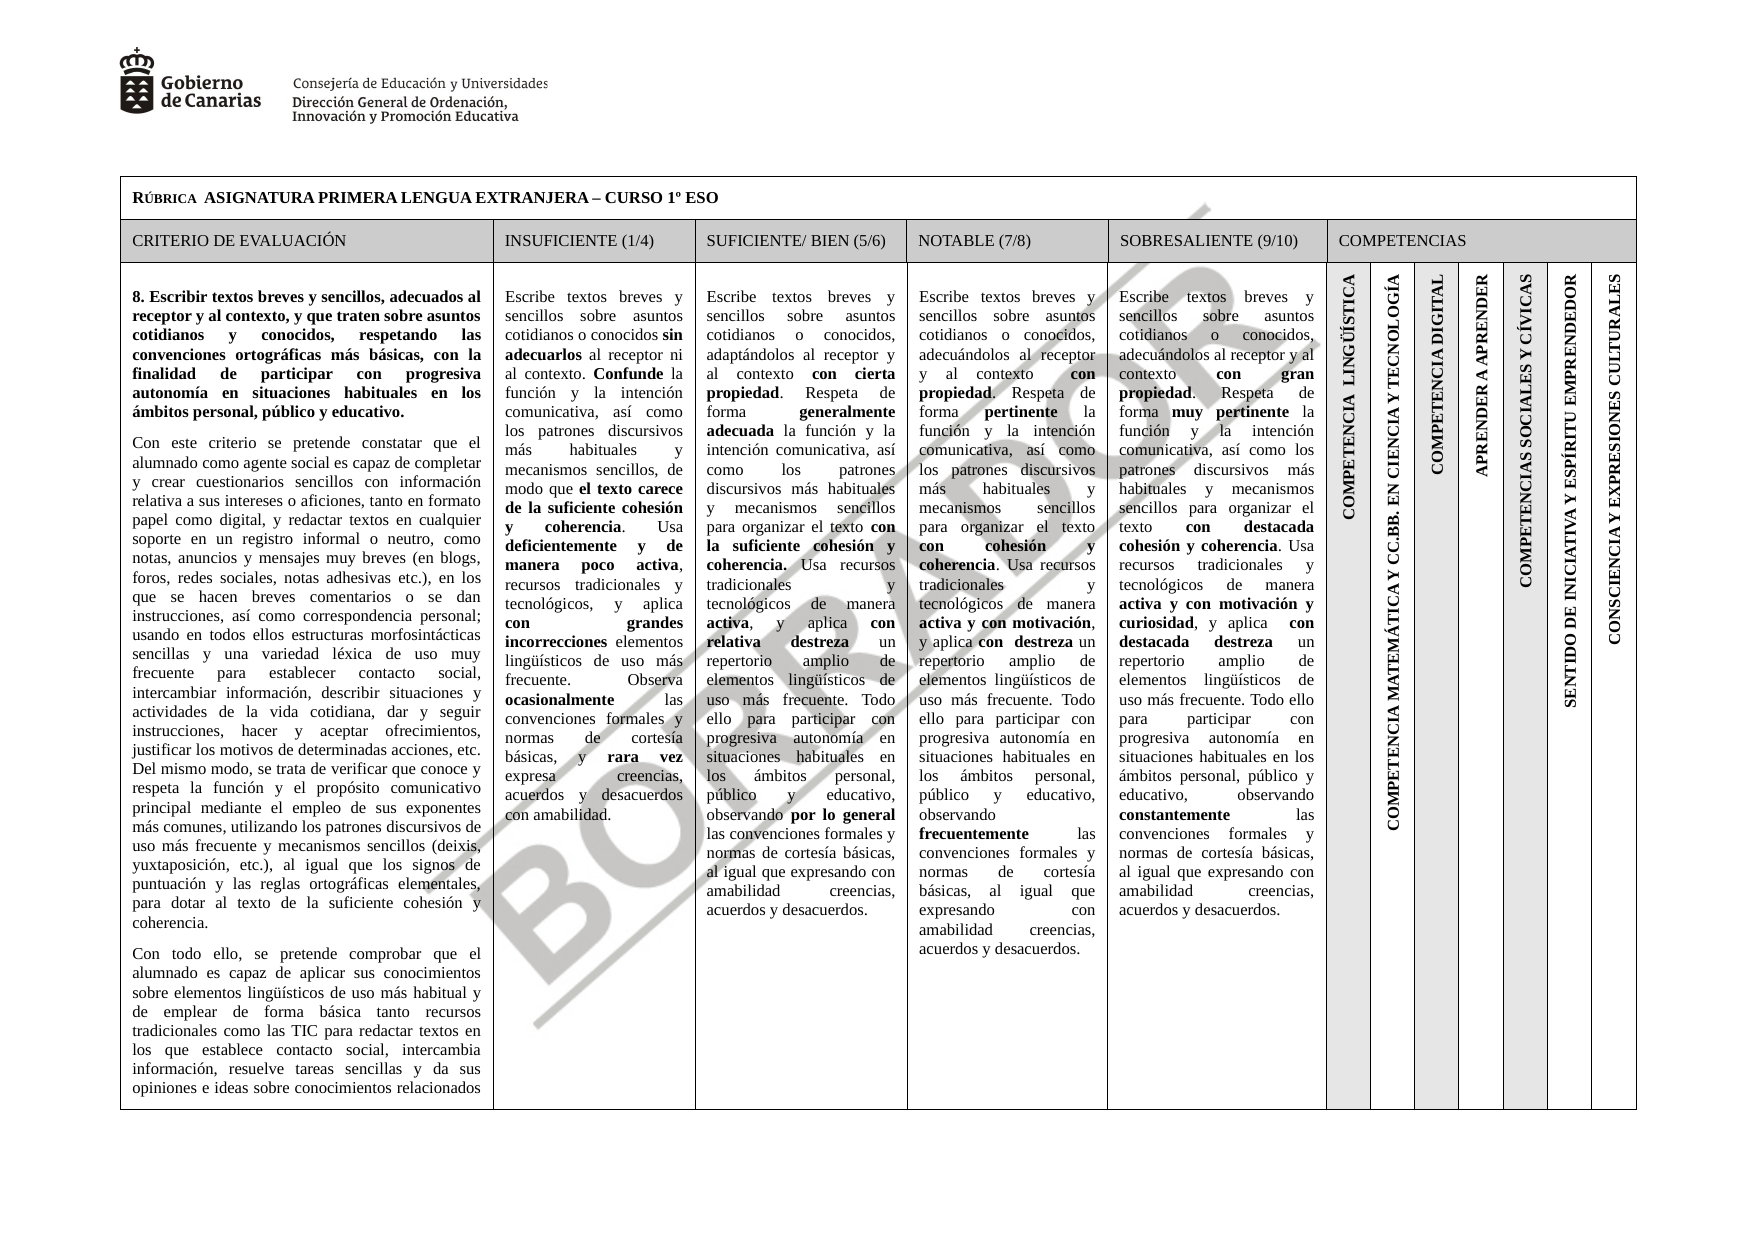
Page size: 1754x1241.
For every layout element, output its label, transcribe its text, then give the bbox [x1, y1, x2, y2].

table_cell INSUFICIENTE (1/4) [494, 220, 695, 262]
table_header COMPETENCIA MATEMÁTICA Y CC.BB. EN CIENCIA Y TECNOLOGÍA [1371, 263, 1414, 1109]
table_header Escribe textos breves y sencillos sobre asuntos cotidianos o conocidos, adaptándolos al receptor y al contexto con cierta propiedad. Respeta de forma generalmente adecuada la función y la intención comunicativa, así como los patrones discursivos más habituales y mecanismos sencillos para organizar el texto con la suficiente cohesión y coherencia. Usa recursos tradicionales y tecnológicos de manera activa, y aplica con relativa destreza un repertorio amplio de elementos lingüísticos de uso más frecuente. Todo ello para participar con progresiva autonomía en situaciones habituales en los ámbitos personal, público y educativo, observando por lo general las convenciones formales y normas de cortesía básicas, al igual que expresando con amabilidad creencias, acuerdos y desacuerdos. [696, 263, 907, 1109]
table_cell SOBRESALIENTE (9/10) [1109, 220, 1327, 262]
table_cell SUFICIENTE/ BIEN (5/6) [696, 220, 906, 262]
table_header COMPETENCIAS SOCIALES Y CÍVICAS [1504, 263, 1547, 1109]
table_header Escribe textos breves y sencillos sobre asuntos cotidianos o conocidos sin adecuarlos al receptor ni al contexto. Confunde la función y la intención comunicativa, así como los patrones discursivos más habituales y mecanismos sencillos, de modo que el texto carece de la suficiente cohesión y coherencia. Usa deficientemente y de manera poco activa, recursos tradicionales y tecnológicos, y aplica con grandes incorrecciones elementos lingüísticos de uso más frecuente. Observa ocasionalmente las convenciones formales y normas de cortesía básicas, y rara vez expresa creencias, acuerdos y desacuerdos con amabilidad. [494, 263, 695, 1109]
table_header 8. Escribir textos breves y sencillos, adecuados al receptor y al contexto, y que traten sobre asuntos cotidianos y conocidos, respetando las convenciones ortográficas más básicas, con la finalidad de participar con progresiva autonomía en situaciones habituales en los ámbitos personal, público y educativo. Con este criterio se pretende constatar que el alumnado como agente social es capaz de completar y crear cuestionarios sencillos con información relativa a sus intereses o aficiones, tanto en formato papel como digital, y redactar textos en cualquier soporte en un registro informal o neutro, como notas, anuncios y mensajes muy breves (en blogs, foros, redes sociales, notas adhesivas etc.), en los que se hacen breves comentarios o se dan instrucciones, así como correspondencia personal; usando en todos ellos estructuras morfosintácticas sencillas y una variedad léxica de uso muy frecuente para establecer contacto social, intercambiar información, describir situaciones y actividades de la vida cotidiana, dar y seguir instrucciones, hacer y aceptar ofrecimientos, justificar los motivos de determinadas acciones, etc. Del mismo modo, se trata de verificar que conoce y respeta la función y el propósito comunicativo principal mediante el empleo de sus exponentes más comunes, utilizando los patrones discursivos de uso más frecuente y mecanismos sencillos (deixis, yuxtaposición, etc.), al igual que los signos de puntuación y las reglas ortográficas elementales, para dotar al texto de la suficiente cohesión y coherencia. Con todo ello, se pretende comprobar que el alumnado es capaz de aplicar sus conocimientos sobre elementos lingüísticos de uso más habitual y de emplear de forma básica tanto recursos tradicionales como las TIC para redactar textos en los que establece contacto social, intercambia información, resuelve tareas sencillas y da sus opiniones e ideas sobre conocimientos relacionados [121, 263, 493, 1109]
table_header Rúbrica ASIGNATURA PRIMERA LENGUA EXTRANJERA – CURSO 1º ESO [121, 177, 1636, 219]
table_header Escribe textos breves y sencillos sobre asuntos cotidianos o conocidos, adecuándolos al receptor y al contexto con gran propiedad. Respeta de forma muy pertinente la función y la intención comunicativa, así como los patrones discursivos más habituales y mecanismos sencillos para organizar el texto con destacada cohesión y coherencia. Usa recursos tradicionales y tecnológicos de manera activa y con motivación y curiosidad, y aplica con destacada destreza un repertorio amplio de elementos lingüísticos de uso más frecuente. Todo ello para participar con progresiva autonomía en situaciones habituales en los ámbitos personal, público y educativo, observando constantemente las convenciones formales y normas de cortesía básicas, al igual que expresando con amabilidad creencias, acuerdos y desacuerdos. [1108, 263, 1326, 1109]
picture [119, 47, 548, 124]
table_header Escribe textos breves y sencillos sobre asuntos cotidianos o conocidos, adecuándolos al receptor y al contexto con propiedad. Respeta de forma pertinente la función y la intención comunicativa, así como los patrones discursivos más habituales y mecanismos sencillos para organizar el texto con cohesión y coherencia. Usa recursos tradicionales y tecnológicos de manera activa y con motivación, y aplica con destreza un repertorio amplio de elementos lingüísticos de uso más frecuente. Todo ello para participar con progresiva autonomía en situaciones habituales en los ámbitos personal, público y educativo, observando frecuentemente las convenciones formales y normas de cortesía básicas, al igual que expresando con amabilidad creencias, acuerdos y desacuerdos. [908, 263, 1107, 1109]
table_header COMPETENCIA LINGÜÍSTICA [1327, 263, 1370, 1109]
table_header CONSCIENCIA Y EXPRESIONES CULTURALES [1592, 263, 1636, 1109]
table_header SENTIDO DE INICIATIVA Y ESPÍRITU EMPRENDEDOR [1548, 263, 1591, 1109]
table_cell CRITERIO DE EVALUACIÓN [121, 220, 493, 262]
table_header APRENDER A APRENDER [1459, 263, 1503, 1109]
table_cell NOTABLE (7/8) [907, 220, 1108, 262]
table_header COMPETENCIA DIGITAL [1415, 263, 1458, 1109]
table_cell COMPETENCIAS [1328, 220, 1636, 262]
